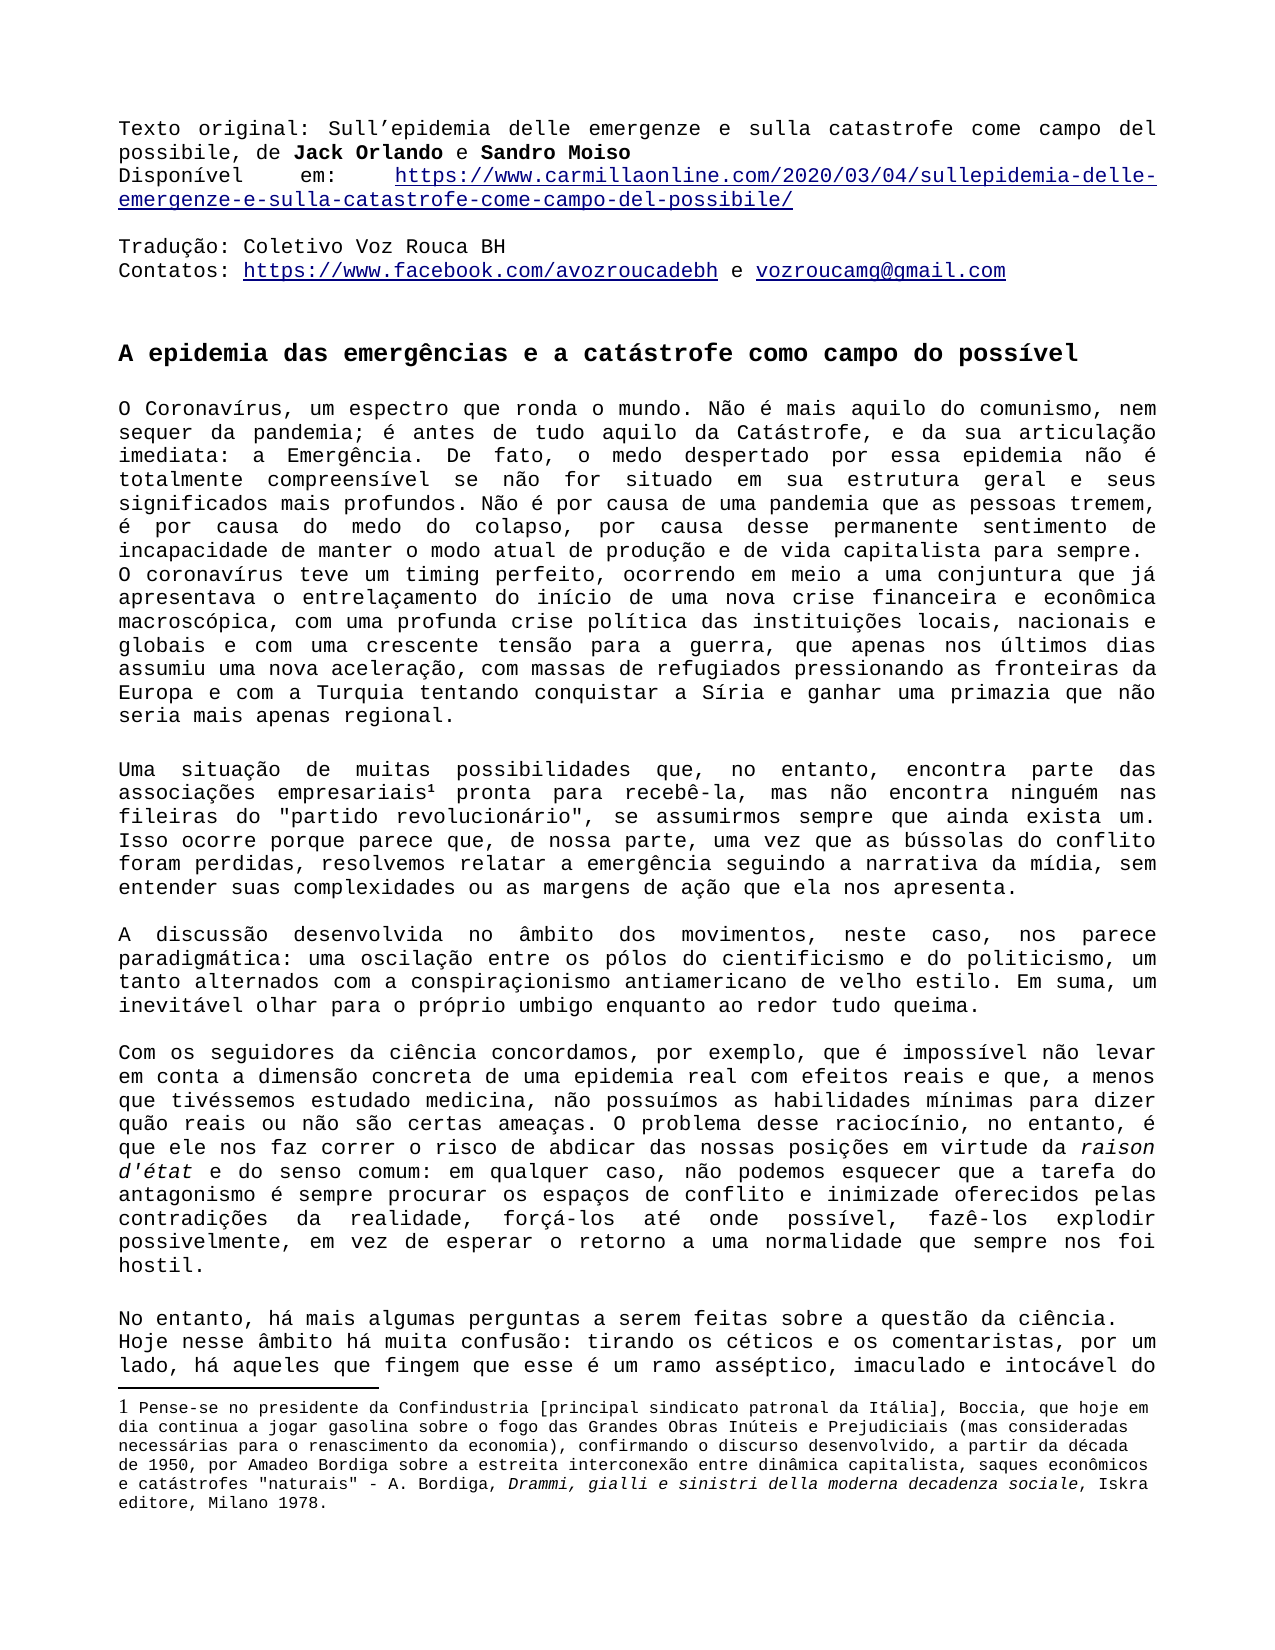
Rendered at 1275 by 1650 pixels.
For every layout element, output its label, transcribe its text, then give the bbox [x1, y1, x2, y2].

text Uma situação de muitas possibilidades que, no entanto, encontra parte das associações empresariais pronta para recebê-la, mas não encontra ninguém nas fileiras do "partido revolucionário", se assumirmos sempre que ainda exista um. Isso ocorre porque parece que, de nossa parte, uma vez que as bússolas do conflito foram perdidas, resolvemos relatar a emergência seguindo a narrativa da mídia, sem entender suas complexidades ou as margens de ação que ela nos apresenta. [118, 759, 1157, 901]
text Hoje nesse âmbito há muita confusão: tirando os céticos e os comentaristas, por um lado, há aqueles que fingem que esse é um ramo asséptico, imaculado e intocável do [118, 1331, 1157, 1378]
text Com os seguidores da ciência concordamos, por exemplo, que é impossível não levar em conta a dimensão concreta de uma epidemia real com efeitos reais e que, a menos que tivéssemos estudado medicina, não possuímos as habilidades mínimas para dizer quão reais ou não são certas ameaças. O problema desse raciocínio, no entanto, é que ele nos faz correr o risco de abdicar das nossas posições em virtude da raison d'état e do senso comum: em qualquer caso, não podemos esquecer que a tarefa do antagonismo é sempre procurar os espaços de conflito e inimizade oferecidos pelas contradições da realidade, forçá-los até onde possível, fazê-los explodir possivelmente, em vez de esperar o retorno a uma normalidade que sempre nos foi hostil. [118, 1042, 1157, 1279]
text Contatos: https://www.facebook.com/avozroucadebh e vozroucamg@gmail.com [118, 260, 1157, 284]
text No entanto, há mais algumas perguntas a serem feitas sobre a questão da ciência. [118, 1308, 1157, 1331]
text O Coronavírus, um espectro que ronda o mundo. Não é mais aquilo do comunismo, nem sequer da pandemia; é antes de tudo aquilo da Catástrofe, e da sua articulação imediata: a Emergência. De fato, o medo despertado por essa epidemia não é totalmente compreensível se não for situado em sua estrutura geral e seus significados mais profundos. Não é por causa de uma pandemia que as pessoas tremem, é por causa do medo do colapso, por causa desse permanente sentimento de incapacidade de manter o modo atual de produção e de vida capitalista para sempre. [118, 398, 1157, 564]
text A discussão desenvolvida no âmbito dos movimentos, neste caso, nos parece paradigmática: uma oscilação entre os pólos do cientificismo e do politicismo, um tanto alternados com a conspiraçionismo antiamericano de velho estilo. Em suma, um inevitável olhar para o próprio umbigo enquanto ao redor tudo queima. [118, 924, 1157, 1019]
text Texto original: Sull’epidemia delle emergenze e sulla catastrofe come campo del possibile, de Jack Orlando e Sandro Moiso [118, 118, 1157, 165]
text Tradução: Coletivo Voz Rouca BH [118, 236, 1157, 260]
text Pense-se no presidente da Confindustria [principal sindicato patronal da Itália], Boccia, que hoje em dia continua a jogar gasolina sobre o fogo das Grandes Obras Inúteis e Prejudiciais (mas consideradas necessárias para o renascimento da economia), confirmando o discurso desenvolvido, a partir da década de 1950, por Amadeo Bordiga sobre a estreita interconexão entre dinâmica capitalista, saques econômicos e catástrofes "naturais" - A. Bordiga, Drammi, gialli e sinistri della moderna decadenza sociale, Iskra editore, Milano 1978. [118, 1394, 1157, 1513]
text A epidemia das emergências e a catástrofe como campo do possível [118, 340, 1157, 369]
text O coronavírus teve um timing perfeito, ocorrendo em meio a uma conjuntura que já apresentava o entrelaçamento do início de uma nova crise financeira e econômica macroscópica, com uma profunda crise política das instituições locais, nacionais e globais e com uma crescente tensão para a guerra, que apenas nos últimos dias assumiu uma nova aceleração, com massas de refugiados pressionando as fronteiras da Europa e com a Turquia tentando conquistar a Síria e ganhar uma primazia que não seria mais apenas regional. [118, 564, 1157, 729]
text Disponível em: https://www.carmillaonline.com/2020/03/04/sullepidemia-delle-emergenze-e-sulla-catastrofe-come-campo-del-possibile/ [118, 165, 1157, 213]
